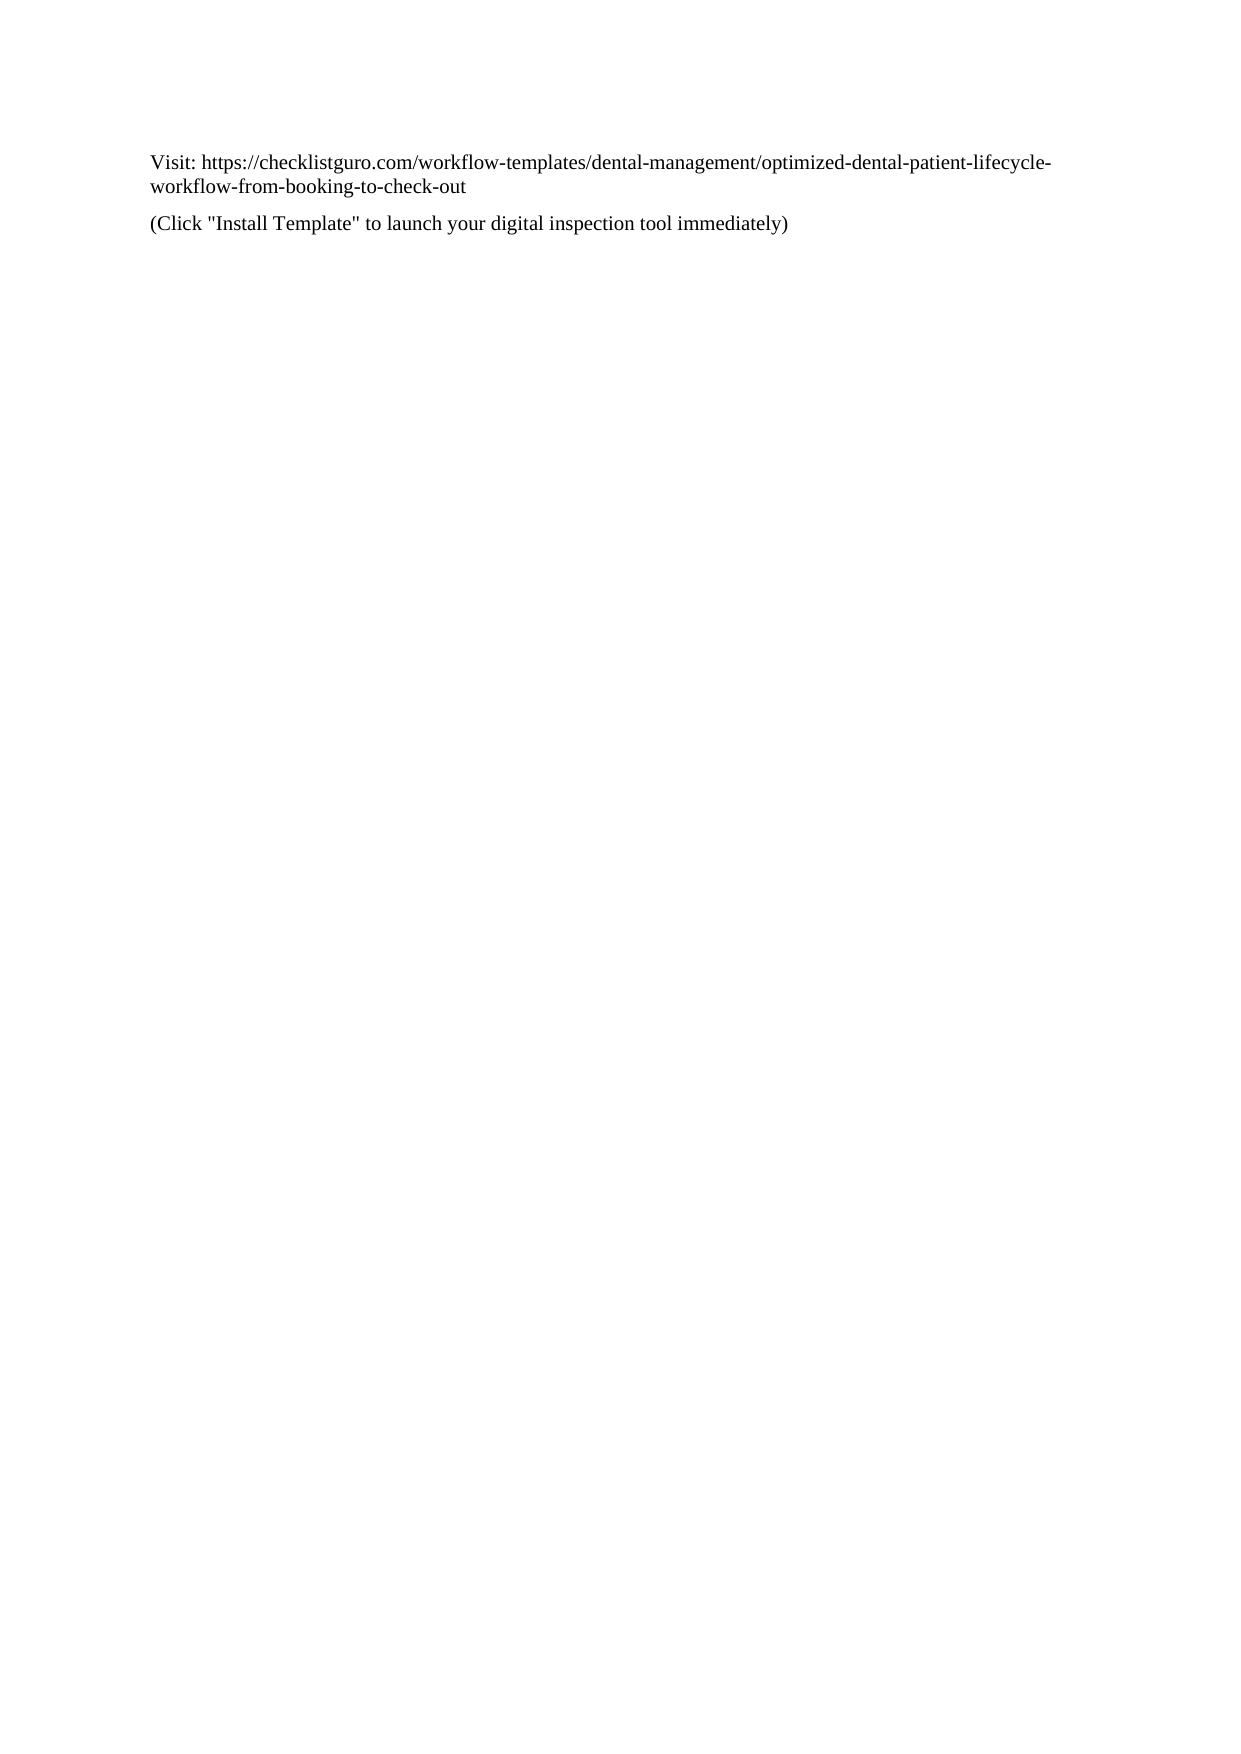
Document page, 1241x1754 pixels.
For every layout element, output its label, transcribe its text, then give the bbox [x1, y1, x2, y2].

text Visit: https://checklistguro.com/workflow-templates/dental-management/optimized-dental-patient-lifecycle-workflow-from-booking-to-check-out [150, 150, 1090, 198]
text (Click "Install Template" to launch your digital inspection tool immediately) [150, 211, 1090, 235]
